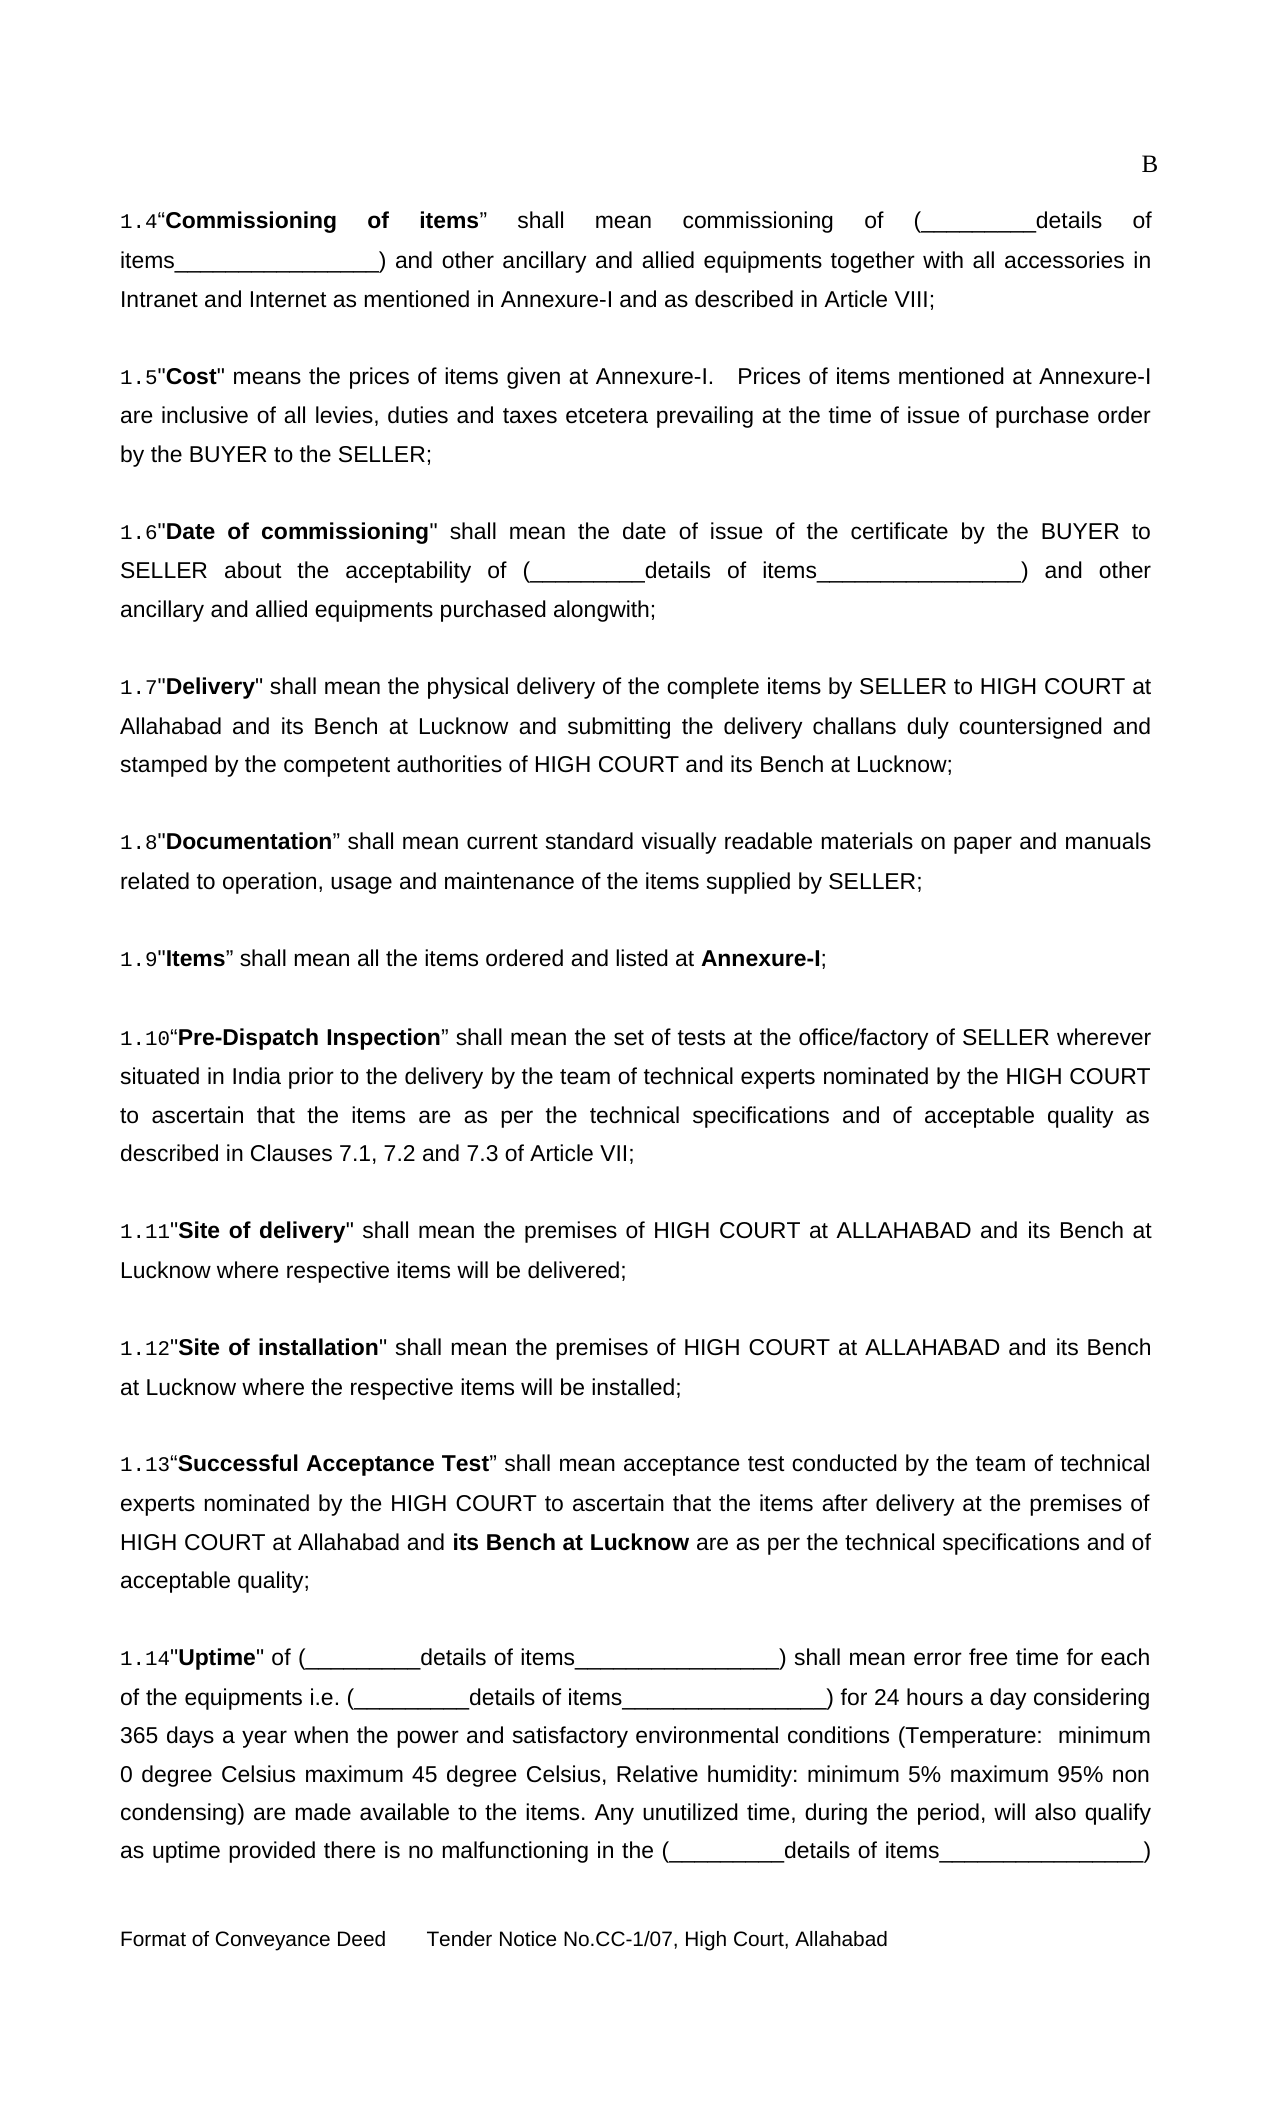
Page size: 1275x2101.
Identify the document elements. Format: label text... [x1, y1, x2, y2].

list "Items” shall mean all the items ordered and listed at Annexure-I; [120, 945, 1152, 972]
list "Documentation” shall mean current standard visually readable materials on paper and manuals related to operation, usage and maintenance of the items supplied by SELLER; [120, 829, 1152, 894]
list “Pre-Dispatch Inspection” shall mean the set of tests at the office/factory of SELLER wherever situated in India prior to the delivery by the team of technical experts nominated by the HIGH COURT to ascertain that the items are as per the technical specifications and of acceptable quality as described in Clauses 7.1, 7.2 and 7.3 of Article VII; [120, 1024, 1152, 1166]
list “Successful Acceptance Test” shall mean acceptance test conducted by the team of technical experts nominated by the HIGH COURT to ascertain that the items after delivery at the premises of HIGH COURT at Allahabad and its Bench at Lucknow are as per the technical specifications and of acceptable quality; [120, 1451, 1152, 1593]
list "Delivery" shall mean the physical delivery of the complete items by SELLER to HIGH COURT at Allahabad and its Bench at Lucknow and submitting the delivery challans duly countersigned and stamped by the competent authorities of HIGH COURT and its Bench at Lucknow; [120, 673, 1152, 777]
list "Cost" means the prices of items given at Annexure-I. Prices of items mentioned at Annexure-I are inclusive of all levies, duties and taxes etcetera prevailing at the time of issue of purchase order by the BUYER to the SELLER; [120, 363, 1152, 467]
list "Site of delivery" shall mean the premises of HIGH COURT at ALLAHABAD and its Bench at Lucknow where respective items will be delivered; [120, 1218, 1152, 1283]
list “Commissioning of items” shall mean commissioning of (_________details of items________________) and other ancillary and allied equipments together with all accessories in Intranet and Internet as mentioned in Annexure-I and as described in Article VIII; [120, 208, 1152, 312]
list "Uptime" of (_________details of items________________) shall mean error free time for each of the equipments i.e. (_________details of items________________) for 24 hours a day considering 365 days a year when the power and satisfactory environmental conditions (Temperature: minimum 0 degree Celsius maximum 45 degree Celsius, Relative humidity: minimum 5% maximum 95% non condensing) are made available to the items. Any unutilized time, during the period, will also qualify as uptime provided there is no malfunctioning in the (_________details of items________________) [120, 1644, 1152, 1864]
list "Site of installation" shall mean the premises of HIGH COURT at ALLAHABAD and its Bench at Lucknow where the respective items will be installed; [120, 1334, 1152, 1400]
list "Date of commissioning" shall mean the date of issue of the certificate by the BUYER to SELLER about the acceptability of (_________details of items________________) and other ancillary and allied equipments purchased alongwith; [120, 518, 1152, 622]
